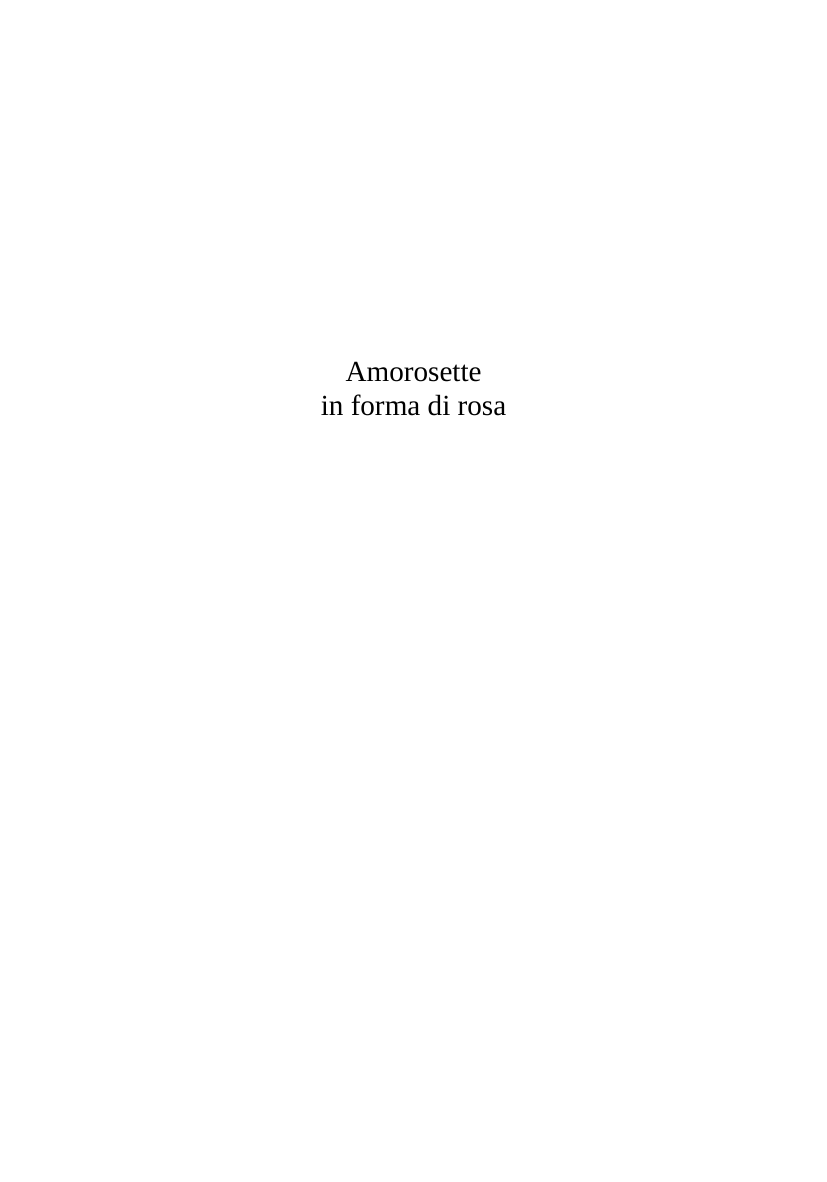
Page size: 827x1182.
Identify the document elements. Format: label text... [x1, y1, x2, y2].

text Amorosette in forma di rosa [118, 354, 709, 421]
